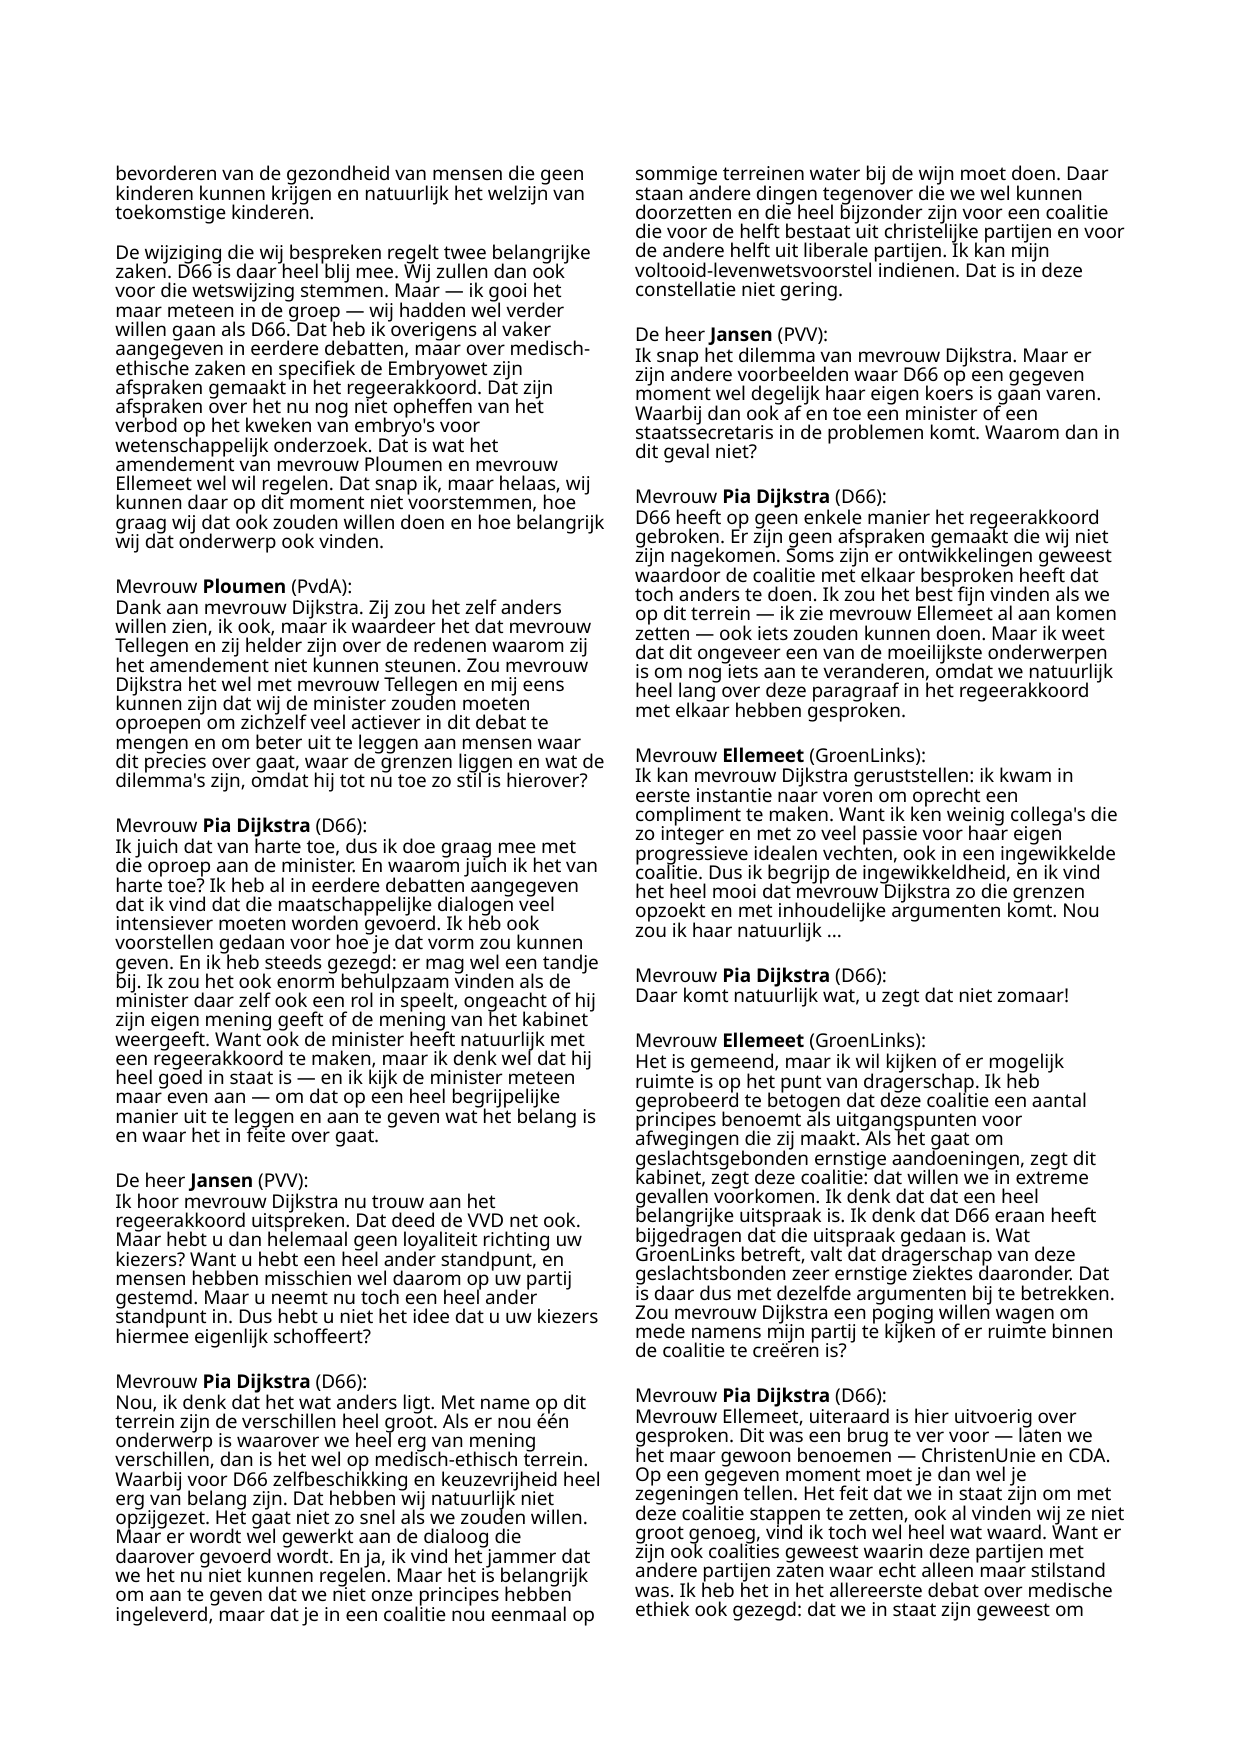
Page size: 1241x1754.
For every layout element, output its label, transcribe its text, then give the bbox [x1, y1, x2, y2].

text bevorderen van de gezondheid van mensen die geen kinderen kunnen krijgen en natuurlijk het welzijn van toekomstige kinderen. [115, 165, 605, 223]
text Mevrouw Pia Dijkstra (D66): [115, 812, 605, 838]
text Daar komt natuurlijk wat, u zegt dat niet zomaar! [635, 987, 1125, 1007]
text sommige terreinen water bij de wijn moet doen. Daar staan andere dingen tegenover die we wel kunnen doorzetten en die heel bijzonder zijn voor een coalitie die voor de helft bestaat uit christelijke partijen en voor de andere helft uit liberale partijen. Ik kan mijn voltooid-levenwetsvoorstel indienen. Dat is in deze constellatie niet gering. [635, 165, 1125, 300]
text Mevrouw Ellemeet, uiteraard is hier uitvoerig over gesproken. Dit was een brug te ver voor — laten we het maar gewoon benoemen — ChristenUnie en CDA. Op een gegeven moment moet je dan wel je zegeningen tellen. Het feit dat we in staat zijn om met deze coalitie stappen te zetten, ook al vinden wij ze niet groot genoeg, vind ik toch wel heel wat waard. Want er zijn ook coalities geweest waarin deze partijen met andere partijen zaten waar echt alleen maar stilstand was. Ik heb het in het allereerste debat over medische ethiek ook gezegd: dat we in staat zijn geweest om [635, 1408, 1125, 1620]
text Ik juich dat van harte toe, dus ik doe graag mee met die oproep aan de minister. En waarom juich ik het van harte toe? Ik heb al in eerdere debatten aangegeven dat ik vind dat die maatschappelijke dialogen veel intensiever moeten worden gevoerd. Ik heb ook voorstellen gedaan voor hoe je dat vorm zou kunnen geven. En ik heb steeds gezegd: er mag wel een tandje bij. Ik zou het ook enorm behulpzaam vinden als de minister daar zelf ook een rol in speelt, ongeacht of hij zijn eigen mening geeft of de mening van het kabinet weergeeft. Want ook de minister heeft natuurlijk met een regeerakkoord te maken, maar ik denk wel dat hij heel goed in staat is — en ik kijk de minister meteen maar even aan — om dat op een heel begrijpelijke manier uit te leggen en aan te geven wat het belang is en waar het in feite over gaat. [115, 838, 605, 1146]
text Mevrouw Ploumen (PvdA): [115, 573, 605, 599]
text De heer Jansen (PVV): [635, 321, 1125, 347]
text Ik snap het dilemma van mevrouw Dijkstra. Maar er zijn andere voorbeelden waar D66 op een gegeven moment wel degelijk haar eigen koers is gaan varen. Waarbij dan ook af en toe een minister of een staatssecretaris in de problemen komt. Waarom dan in dit geval niet? [635, 347, 1125, 462]
text D66 heeft op geen enkele manier het regeerakkoord gebroken. Er zijn geen afspraken gemaakt die wij niet zijn nagekomen. Soms zijn er ontwikkelingen geweest waardoor de coalitie met elkaar besproken heeft dat toch anders te doen. Ik zou het best fijn vinden als we op dit terrein — ik zie mevrouw Ellemeet al aan komen zetten — ook iets zouden kunnen doen. Maar ik weet dat dit ongeveer een van de moeilijkste onderwerpen is om nog iets aan te veranderen, omdat we natuurlijk heel lang over deze paragraaf in het regeerakkoord met elkaar hebben gesproken. [635, 509, 1125, 721]
text Nou, ik denk dat het wat anders ligt. Met name op dit terrein zijn de verschillen heel groot. Als er nou één onderwerp is waarover we heel erg van mening verschillen, dan is het wel op medisch-ethisch terrein. Waarbij voor D66 zelfbeschikking en keuzevrijheid heel erg van belang zijn. Dat hebben wij natuurlijk niet opzijgezet. Het gaat niet zo snel als we zouden willen. Maar er wordt wel gewerkt aan de dialoog die daarover gevoerd wordt. En ja, ik vind het jammer dat we het nu niet kunnen regelen. Maar het is belangrijk om aan te geven dat we niet onze principes hebben ingeleverd, maar dat je in een coalitie nou eenmaal op [115, 1394, 605, 1625]
text Mevrouw Pia Dijkstra (D66): [635, 962, 1125, 987]
text Ik kan mevrouw Dijkstra geruststellen: ik kwam in eerste instantie naar voren om oprecht een compliment te maken. Want ik ken weinig collega's die zo integer en met zo veel passie voor haar eigen progressieve idealen vechten, ook in een ingewikkelde coalitie. Dus ik begrijp de ingewikkeldheid, en ik vind het heel mooi dat mevrouw Dijkstra zo die grenzen opzoekt en met inhoudelijke argumenten komt. Nou zou ik haar natuurlijk ... [635, 767, 1125, 941]
text Mevrouw Pia Dijkstra (D66): [115, 1368, 605, 1394]
text De wijziging die wij bespreken regelt twee belangrijke zaken. D66 is daar heel blij mee. Wij zullen dan ook voor die wetswijzing stemmen. Maar — ik gooi het maar meteen in de groep — wij hadden wel verder willen gaan als D66. Dat heb ik overigens al vaker aangegeven in eerdere debatten, maar over medisch-ethische zaken en specifiek de Embryowet zijn afspraken gemaakt in het regeerakkoord. Dat zijn afspraken over het nu nog niet opheffen van het verbod op het kweken van embryo's voor wetenschappelijk onderzoek. Dat is wat het amendement van mevrouw Ploumen en mevrouw Ellemeet wel wil regelen. Dat snap ik, maar helaas, wij kunnen daar op dit moment niet voorstemmen, hoe graag wij dat ook zouden willen doen en hoe belangrijk wij dat onderwerp ook vinden. [115, 244, 605, 552]
text Mevrouw Ellemeet (GroenLinks): [635, 1028, 1125, 1053]
text Het is gemeend, maar ik wil kijken of er mogelijk ruimte is op het punt van dragerschap. Ik heb geprobeerd te betogen dat deze coalitie een aantal principes benoemt als uitgangspunten voor afwegingen die zij maakt. Als het gaat om geslachtsgebonden ernstige aandoeningen, zegt dit kabinet, zegt deze coalitie: dat willen we in extreme gevallen voorkomen. Ik denk dat dat een heel belangrijke uitspraak is. Ik denk dat D66 eraan heeft bijgedragen dat die uitspraak gedaan is. Wat GroenLinks betreft, valt dat dragerschap van deze geslachtsbonden zeer ernstige ziektes daaronder. Dat is daar dus met dezelfde argumenten bij te betrekken. Zou mevrouw Dijkstra een poging willen wagen om mede namens mijn partij te kijken of er ruimte binnen de coalitie te creëren is? [635, 1053, 1125, 1362]
text Dank aan mevrouw Dijkstra. Zij zou het zelf anders willen zien, ik ook, maar ik waardeer het dat mevrouw Tellegen en zij helder zijn over de redenen waarom zij het amendement niet kunnen steunen. Zou mevrouw Dijkstra het wel met mevrouw Tellegen en mij eens kunnen zijn dat wij de minister zouden moeten oproepen om zichzelf veel actiever in dit debat te mengen en om beter uit te leggen aan mensen waar dit precies over gaat, waar de grenzen liggen en wat de dilemma's zijn, omdat hij tot nu toe zo stil is hierover? [115, 599, 605, 791]
text Mevrouw Ellemeet (GroenLinks): [635, 742, 1125, 767]
text Ik hoor mevrouw Dijkstra nu trouw aan het regeerakkoord uitspreken. Dat deed de VVD net ook. Maar hebt u dan helemaal geen loyaliteit richting uw kiezers? Want u hebt een heel ander standpunt, en mensen hebben misschien wel daarom op uw partij gestemd. Maar u neemt nu toch een heel ander standpunt in. Dus hebt u niet het idee dat u uw kiezers hiermee eigenlijk schoffeert? [115, 1193, 605, 1347]
text Mevrouw Pia Dijkstra (D66): [635, 1382, 1125, 1408]
text De heer Jansen (PVV): [115, 1167, 605, 1193]
text Mevrouw Pia Dijkstra (D66): [635, 483, 1125, 509]
